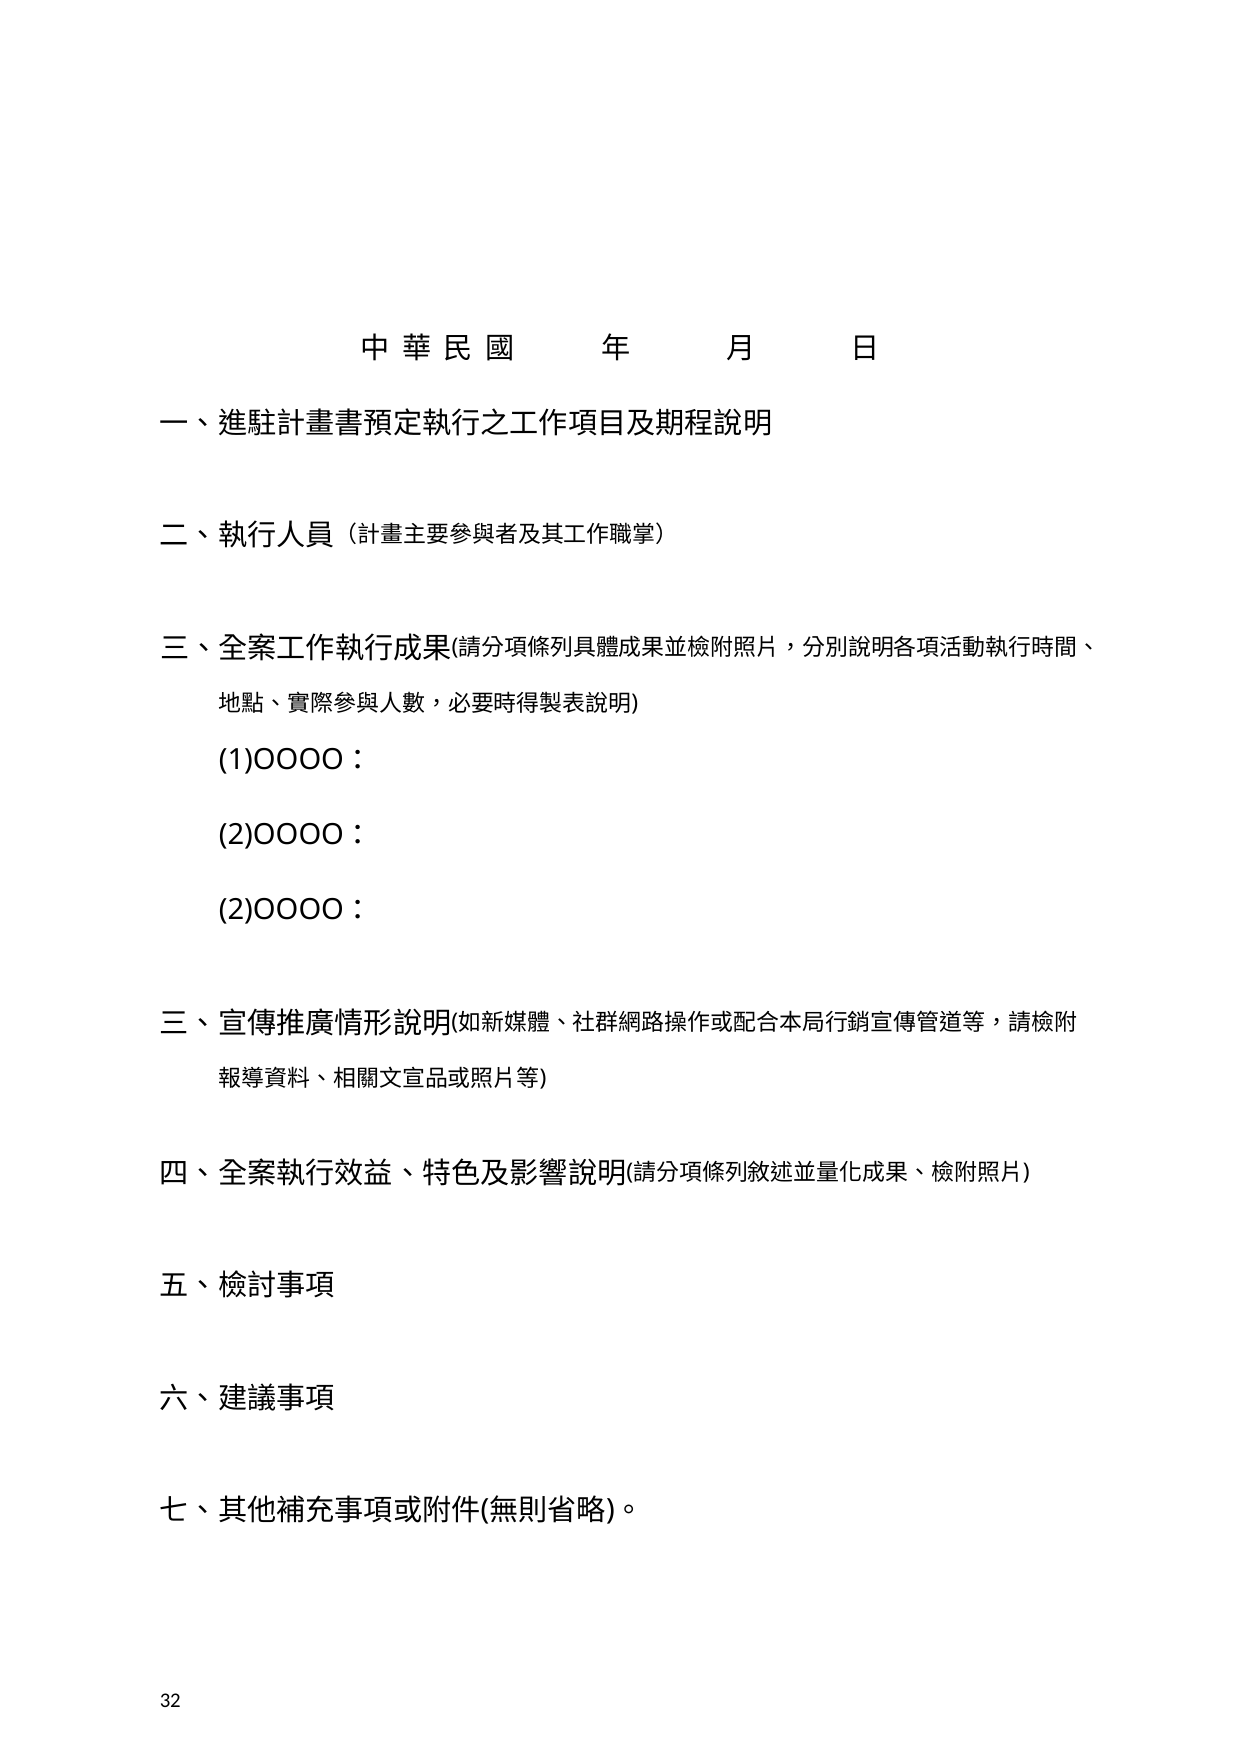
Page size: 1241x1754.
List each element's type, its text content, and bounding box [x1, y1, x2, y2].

text 四、全案執行效益、特色及影響說明(請分項條列敘述並量化成果、檢附照片) [159, 1127, 1081, 1202]
text (1)OOOO： [218, 714, 1081, 789]
text 五、檢討事項 [159, 1239, 1081, 1314]
text (2)OOOO： [218, 789, 1081, 864]
text 七、其他補充事項或附件(無則省略)。 [159, 1464, 1081, 1539]
text (2)OOOO： [218, 864, 1081, 939]
text 中華民國 年 月 日 [159, 302, 1081, 377]
text 六、建議事項 [159, 1352, 1081, 1427]
text 三、全案工作執行成果(請分項條列具體成果並檢附照片，分別說明各項活動執行時間、地點、實際參與人數，必要時得製表說明) [160, 602, 1081, 714]
text 一、進駐計畫書預定執行之工作項目及期程說明 [159, 377, 1081, 452]
text 二、執行人員（計畫主要參與者及其工作職掌） [159, 489, 1081, 564]
text 三、宣傳推廣情形說明(如新媒體、社群網路操作或配合本局行銷宣傳管道等，請檢附報導資料、相關文宣品或照片等) [159, 977, 1081, 1089]
